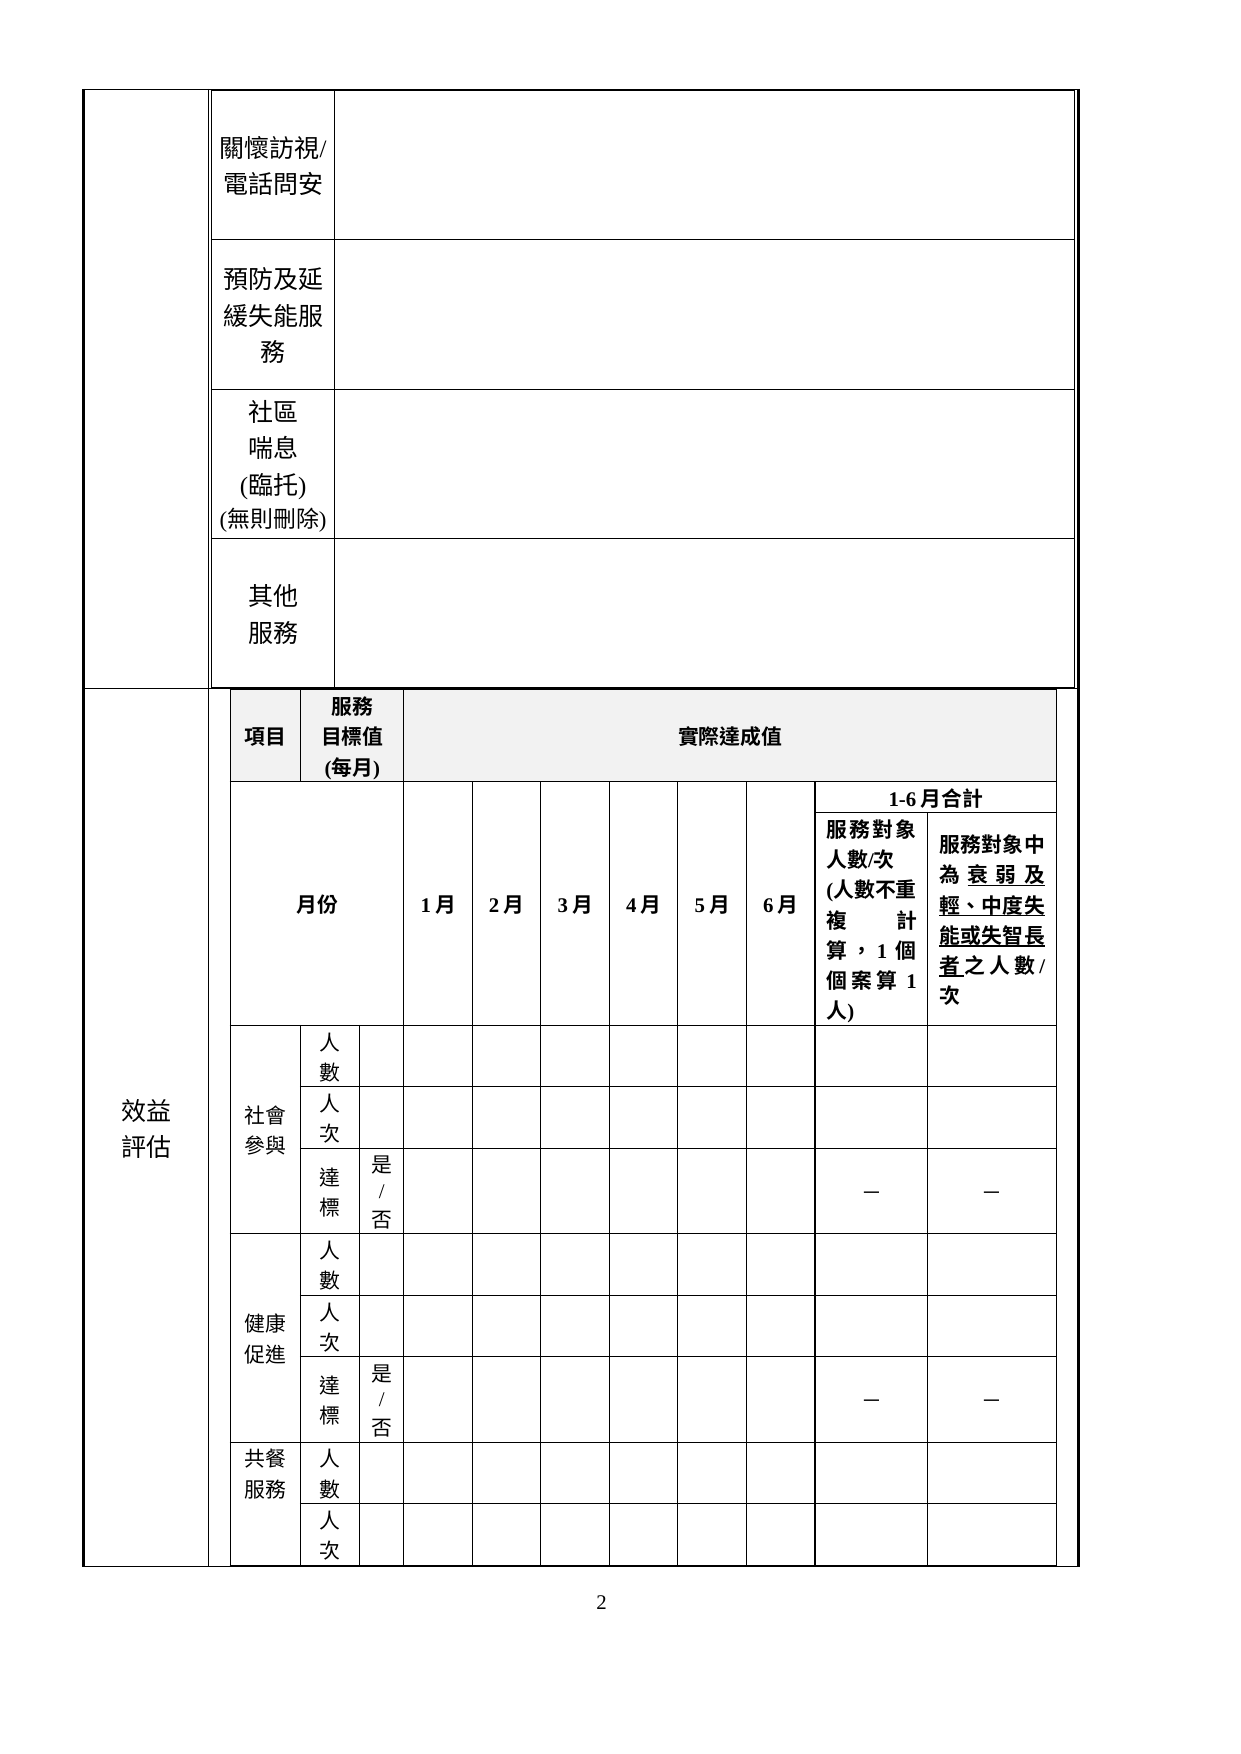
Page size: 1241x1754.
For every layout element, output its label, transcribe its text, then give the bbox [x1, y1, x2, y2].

table_cell [360, 1087, 403, 1148]
table_cell [747, 1443, 814, 1503]
table_cell [360, 1234, 403, 1295]
table_cell [473, 1296, 540, 1356]
table_cell [473, 1149, 540, 1233]
table_cell [541, 1443, 609, 1503]
table_cell [360, 1443, 403, 1503]
table_cell 4月 [610, 782, 677, 1025]
table_cell [928, 1443, 1056, 1503]
table_cell [678, 1026, 746, 1086]
table_cell － [928, 1149, 1056, 1233]
table_cell [404, 1443, 472, 1503]
table_cell [816, 1234, 927, 1295]
table_cell [473, 1504, 540, 1564]
table_cell [610, 1443, 677, 1503]
table_cell 1月 [404, 782, 472, 1025]
table_cell [541, 1234, 609, 1295]
table_cell 是/否 [360, 1357, 403, 1442]
table_cell 人數 [301, 1443, 359, 1503]
table_cell [678, 1234, 746, 1295]
table_cell [335, 390, 1074, 538]
table_cell [85, 90, 208, 688]
table_cell [360, 1026, 403, 1086]
table_cell [678, 1504, 746, 1564]
table_cell [610, 1296, 677, 1356]
table_cell 服務對象中為衰弱及輕、中度失能或失智長者之人數/次 [928, 813, 1056, 1025]
table_cell [747, 1026, 814, 1086]
table_cell [404, 1149, 472, 1233]
table_cell － [816, 1357, 927, 1442]
table_cell [473, 1026, 540, 1086]
table_cell [816, 1443, 927, 1503]
table_cell 達標 [301, 1357, 359, 1442]
table_cell [747, 1087, 814, 1148]
table_cell [816, 1026, 927, 1086]
table_cell [473, 1443, 540, 1503]
table_cell 達標 [301, 1149, 359, 1233]
table_cell 6月 [747, 782, 814, 1025]
table_cell 1-6月合計 [816, 782, 1056, 812]
table_cell 人次 [301, 1504, 359, 1564]
table_cell [747, 1504, 814, 1564]
table_cell [541, 1504, 609, 1564]
table_cell 服務對象人數/次 (人數不重複計算，1個個案算1人) [816, 813, 927, 1025]
table_cell [928, 1026, 1056, 1086]
table_cell － [816, 1149, 927, 1233]
table_cell 社會 參與 [231, 1026, 300, 1233]
table_header 項目 [231, 690, 300, 781]
table_cell [678, 1149, 746, 1233]
table_cell [610, 1357, 677, 1442]
table_cell 效益 評估 [85, 689, 208, 1566]
table_cell [541, 1087, 609, 1148]
table_cell [678, 1443, 746, 1503]
table_cell [678, 1087, 746, 1148]
table_cell [541, 1026, 609, 1086]
table_cell [678, 1357, 746, 1442]
table_cell [541, 1357, 609, 1442]
table_cell 共餐 服務 [231, 1443, 300, 1564]
table_cell [816, 1504, 927, 1564]
table_cell 其他 服務 [212, 539, 334, 687]
table_cell [541, 1296, 609, 1356]
table_cell [816, 1296, 927, 1356]
table_cell 關懷訪視/電話問安 [212, 91, 334, 239]
table_cell [404, 1087, 472, 1148]
table_cell 人數 [301, 1234, 359, 1295]
table_cell 人次 [301, 1296, 359, 1356]
table_cell [209, 689, 230, 1566]
table_cell 3月 [541, 782, 609, 1025]
table_cell [360, 1296, 403, 1356]
table_cell [335, 539, 1074, 687]
table_cell [610, 1234, 677, 1295]
table_cell 5月 [678, 782, 746, 1025]
table_cell [747, 1234, 814, 1295]
table_cell [335, 91, 1074, 239]
table_cell 人次 [301, 1087, 359, 1148]
table_cell 2月 [473, 782, 540, 1025]
table_header 實際達成值 [404, 690, 1056, 781]
table_cell 健康 促進 [231, 1234, 300, 1442]
table_cell [610, 1149, 677, 1233]
table_cell [747, 1149, 814, 1233]
table_cell [360, 1504, 403, 1564]
table_cell [1057, 689, 1077, 1566]
table_cell [473, 1357, 540, 1442]
table_header 服務 目標值 (每月) [301, 690, 403, 781]
table_cell 預防及延緩失能服務 [212, 240, 334, 388]
table_cell [610, 1504, 677, 1564]
table_cell [404, 1296, 472, 1356]
table_cell [928, 1234, 1056, 1295]
table_cell [747, 1357, 814, 1442]
table_cell [473, 1234, 540, 1295]
table_cell 人數 [301, 1026, 359, 1086]
table_cell [928, 1296, 1056, 1356]
table_cell [928, 1504, 1056, 1564]
table_cell [404, 1234, 472, 1295]
table_cell 社區 喘息 (臨托) (無則刪除) [212, 390, 334, 538]
table_cell [610, 1026, 677, 1086]
table_cell 是/否 [360, 1149, 403, 1233]
table_cell [404, 1357, 472, 1442]
table_cell [404, 1504, 472, 1564]
table_cell 月份 [231, 782, 403, 1025]
table_cell － [928, 1357, 1056, 1442]
table_cell [678, 1296, 746, 1356]
table_cell [928, 1087, 1056, 1148]
table_cell [335, 240, 1074, 388]
table_cell [747, 1296, 814, 1356]
table_cell [541, 1149, 609, 1233]
table_cell [473, 1087, 540, 1148]
table_cell [404, 1026, 472, 1086]
table_cell [816, 1087, 927, 1148]
table_cell [610, 1087, 677, 1148]
